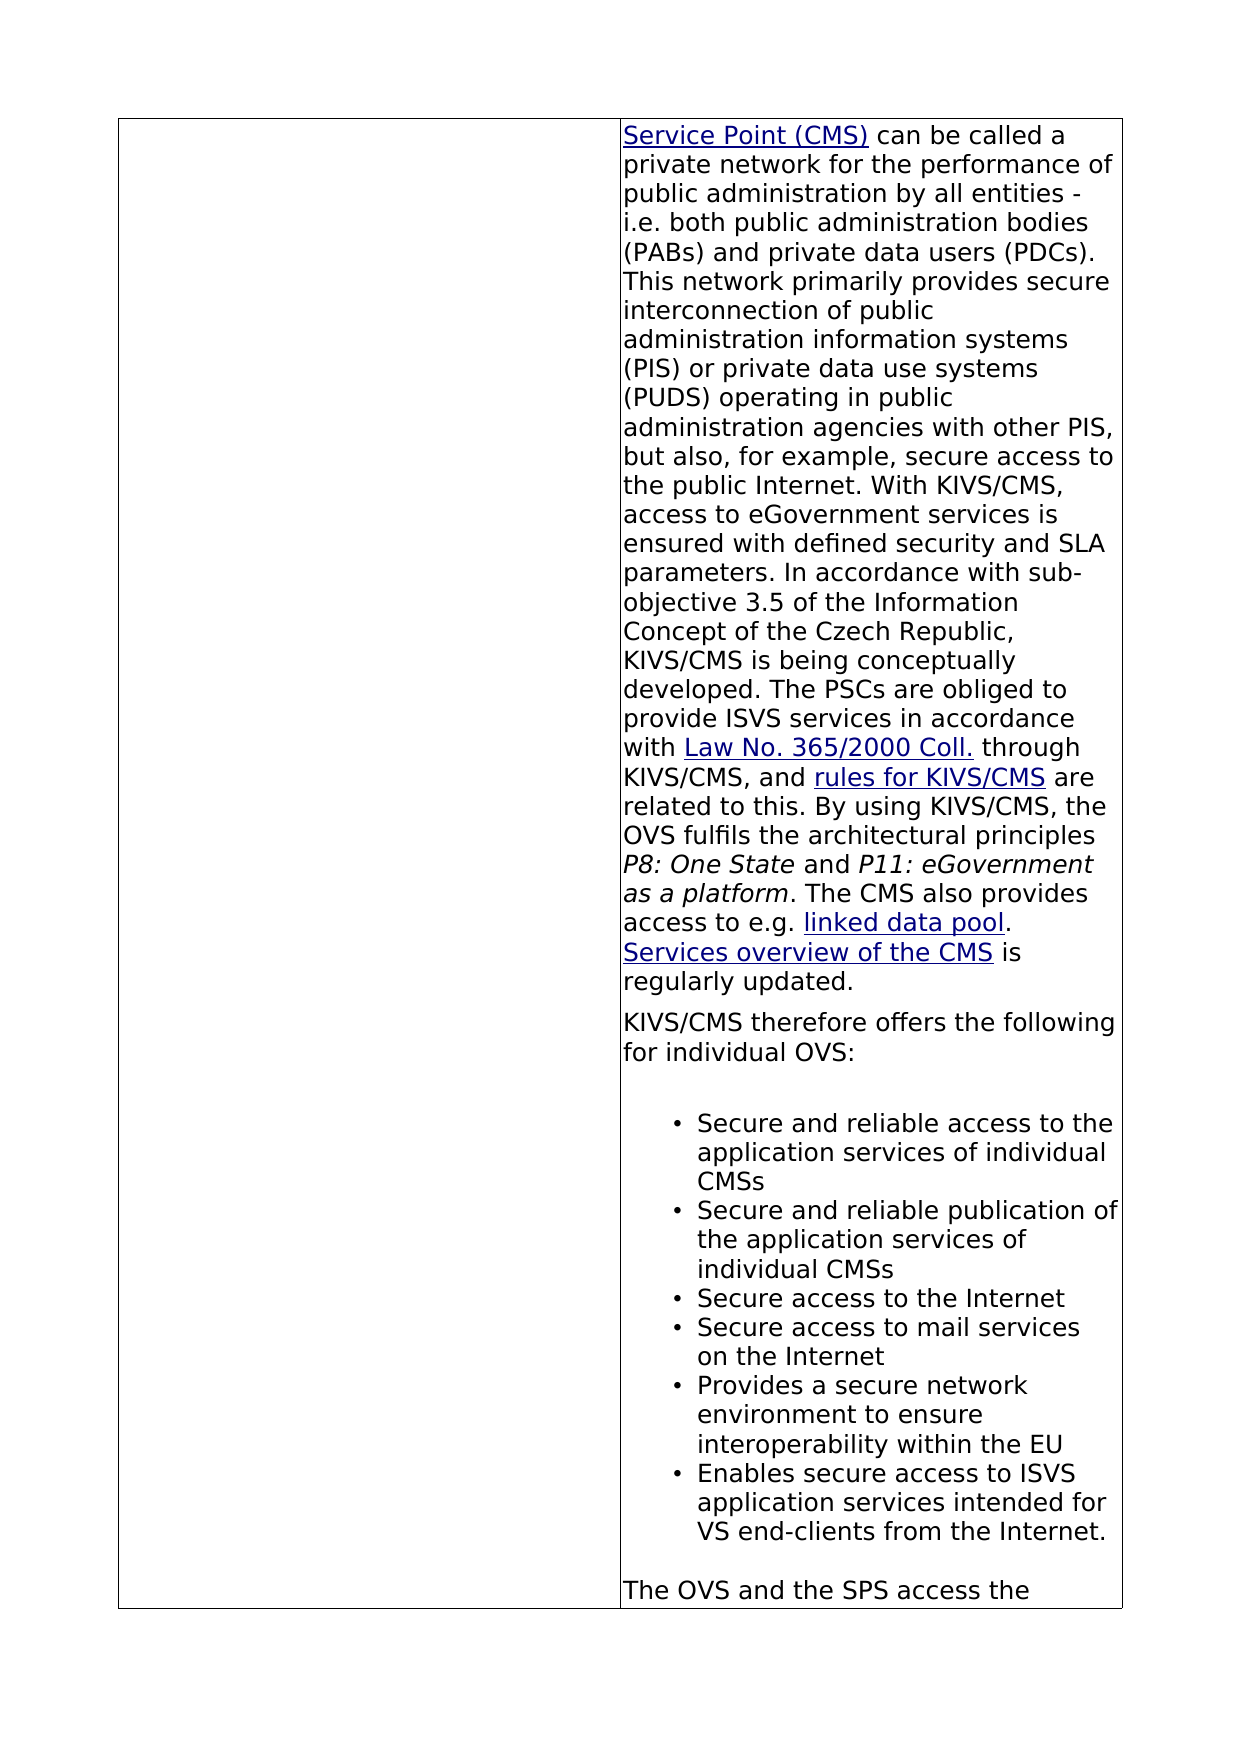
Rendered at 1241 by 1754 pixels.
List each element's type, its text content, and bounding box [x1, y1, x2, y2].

table_header Service Point (CMS) can be called a private network for the performance of public administration by all entities - i.e. both public administration bodies (PABs) and private data users (PDCs). This network primarily provides secure interconnection of public administration information systems (PIS) or private data use systems (PUDS) operating in public administration agencies with other PIS, but also, for example, secure access to the public Internet. With KIVS/CMS, access to eGovernment services is ensured with defined security and SLA parameters. In accordance with sub-objective 3.5 of the Information Concept of the Czech Republic, KIVS/CMS is being conceptually developed. The PSCs are obliged to provide ISVS services in accordance with Law No. 365/2000 Coll. through KIVS/CMS, and rules for KIVS/CMS are related to this. By using KIVS/CMS, the OVS fulfils the architectural principles P8: One State and P11: eGovernment as a platform. The CMS also provides access to e.g. linked data pool. Services overview of the CMS is regularly updated. KIVS/CMS therefore offers the following for individual OVS: Secure and reliable access to the application services of individual CMSs Secure and reliable publication of the application services of individual CMSs Secure access to the Internet Secure access to mail services on the Internet Provides a secure network environment to ensure interoperability within the EU Enables secure access to ISVS application services intended for VS end-clients from the Internet. The OVS and the SPS access the [621, 119, 1122, 1608]
table_header [119, 119, 620, 1608]
